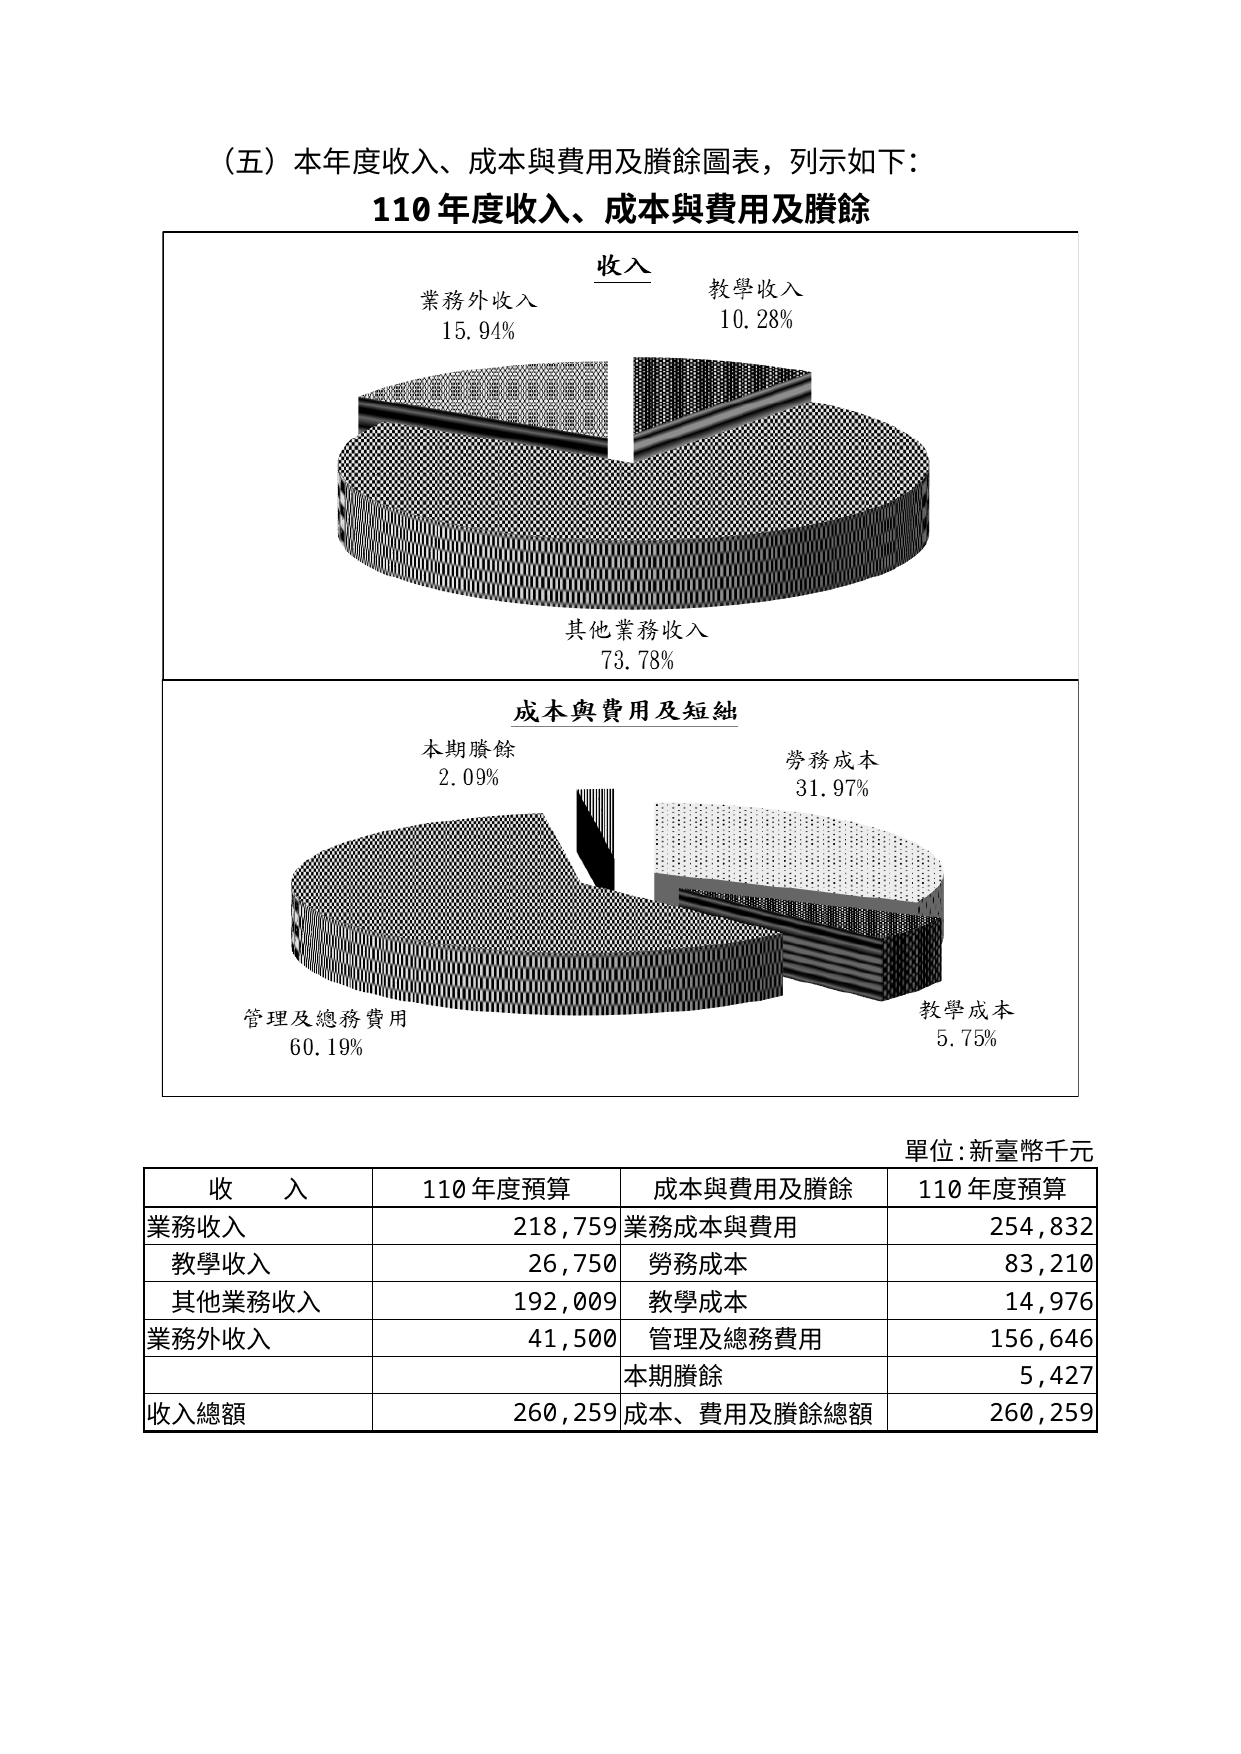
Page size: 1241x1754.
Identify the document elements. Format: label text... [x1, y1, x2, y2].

table_header 單位:新臺幣千元 [144, 231, 1097, 1167]
table_cell 成本與費用及賸餘 [621, 1169, 887, 1206]
table_cell 教學成本 [621, 1282, 887, 1318]
table_cell 41,500 [373, 1320, 620, 1356]
table_cell 5,427 [888, 1357, 1096, 1393]
table_cell 業務外收入 [145, 1320, 372, 1356]
table_cell [373, 1357, 620, 1393]
table_cell 收入總額 [145, 1394, 372, 1430]
text 110年度收入、成本與費用及賸餘 [148, 183, 1093, 231]
table_cell 156,646 [888, 1320, 1096, 1356]
table_cell 110年度預算 [888, 1169, 1096, 1206]
table_cell 本期賸餘 [621, 1357, 887, 1393]
table_cell 260,259 [888, 1394, 1096, 1430]
picture [161, 231, 1079, 1097]
table_cell 管理及總務費用 [621, 1320, 887, 1356]
table_cell 83,210 [888, 1245, 1096, 1281]
table_cell 110年度預算 [373, 1169, 620, 1206]
table_cell 26,750 [373, 1245, 620, 1281]
table_cell 218,759 [373, 1208, 620, 1244]
table_cell 成本、費用及賸餘總額 [621, 1394, 887, 1430]
table_cell 勞務成本 [621, 1245, 887, 1281]
text （五）本年度收入、成本與費用及賸餘圖表，列示如下： [148, 133, 1093, 183]
table_cell 14,976 [888, 1282, 1096, 1318]
table_cell 業務成本與費用 [621, 1208, 887, 1244]
table_cell 192,009 [373, 1282, 620, 1318]
table_cell 其他業務收入 [145, 1282, 372, 1318]
table_cell 260,259 [373, 1394, 620, 1430]
table_cell 業務收入 [145, 1208, 372, 1244]
table_cell 收 入 [145, 1169, 372, 1206]
table_cell [145, 1357, 372, 1393]
table_cell 254,832 [888, 1208, 1096, 1244]
table_cell 教學收入 [145, 1245, 372, 1281]
